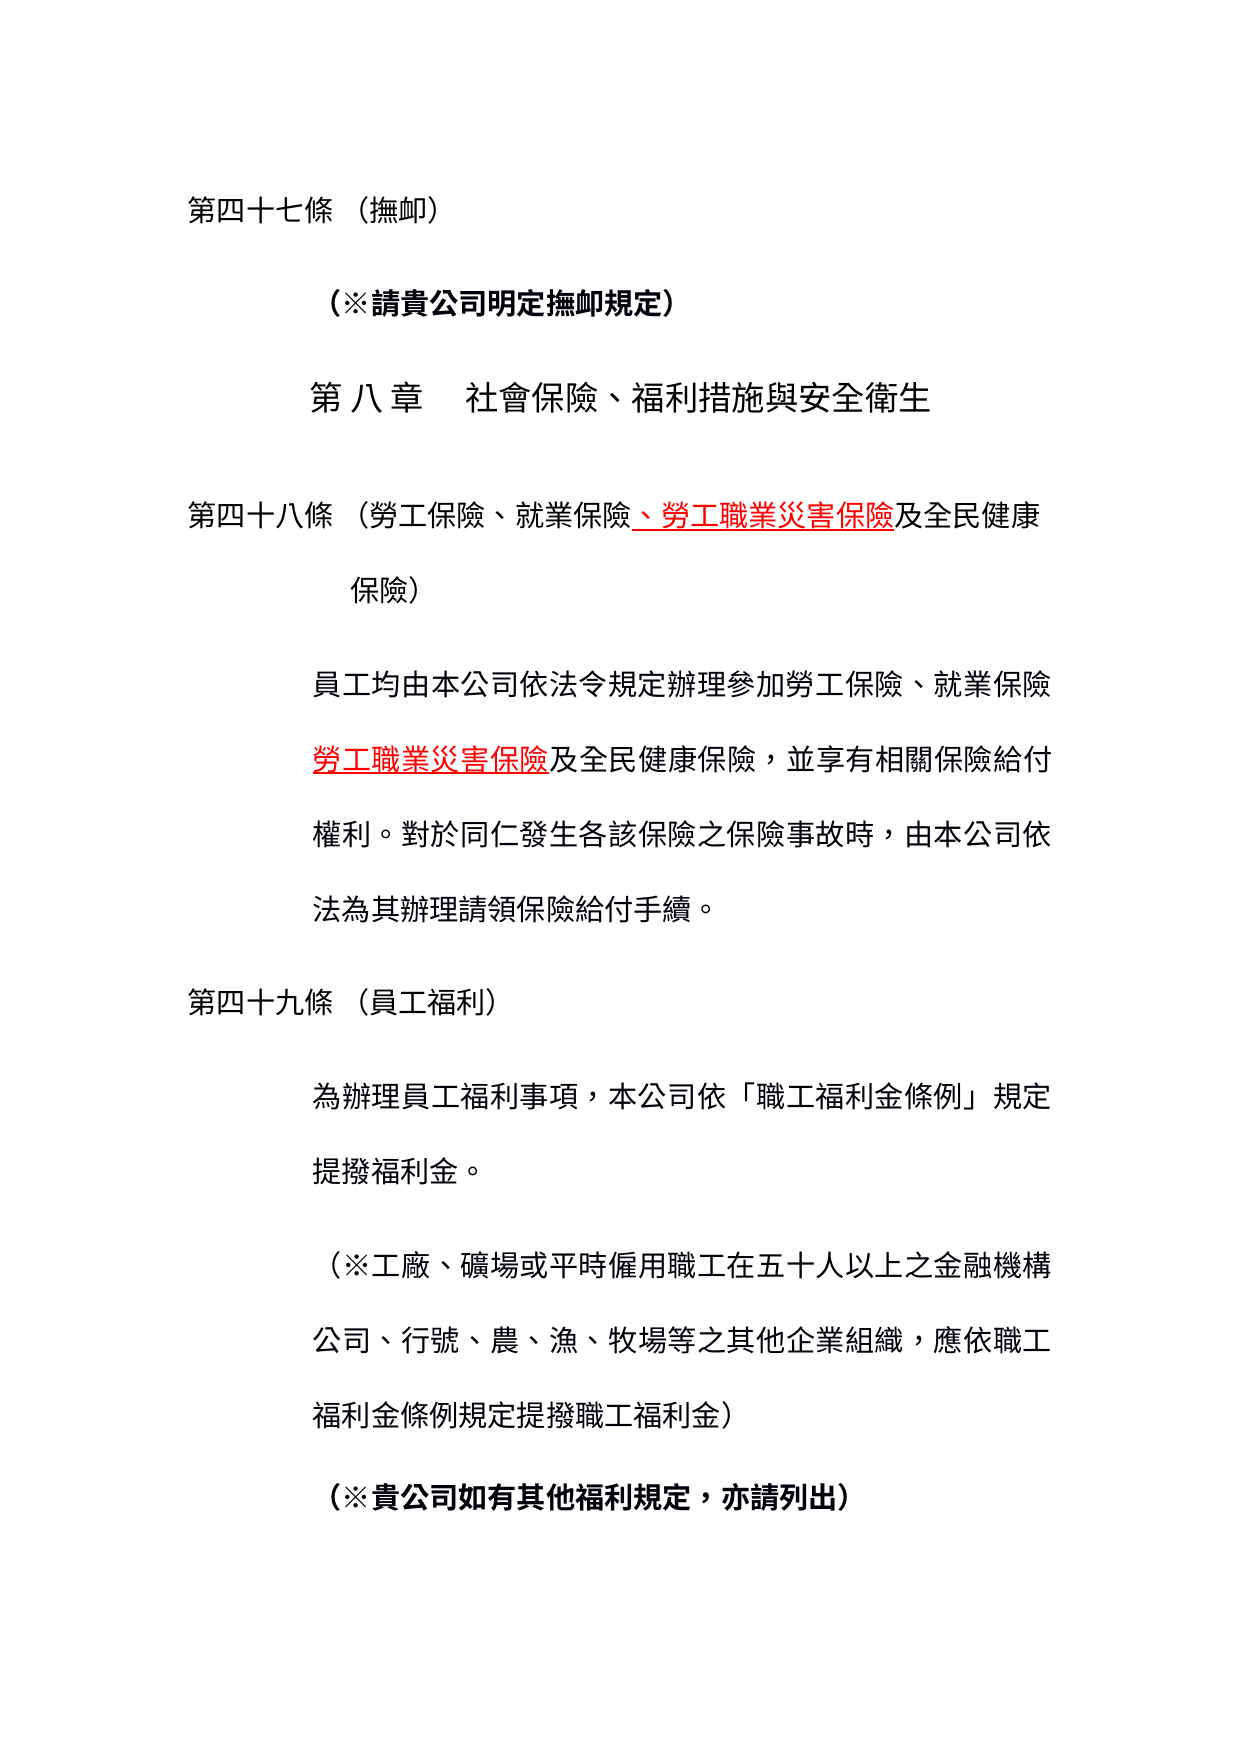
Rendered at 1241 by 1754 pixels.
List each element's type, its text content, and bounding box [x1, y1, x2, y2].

subtitle 社會保險、福利措施與安全衛生 [187, 352, 1053, 427]
text 員工均由本公司依法令規定辦理參加勞工保險、就業保險、勞工職業災害保險及全民健康保險，並享有相關保險給付權利。對於同仁發生各該保險之保險事故時，由本公司依法為其辦理請領保險給付手續。 [312, 638, 1053, 938]
text 第四十九條 （員工福利） [187, 957, 1053, 1032]
text （※貴公司如有其他福利規定，亦請列出） [312, 1452, 1053, 1527]
text 第四十七條 （撫卹） [187, 164, 1053, 239]
text 為辦理員工福利事項，本公司依「職工福利金條例」規定提撥福利金。 [312, 1051, 1053, 1201]
text （※工廠、礦場或平時僱用職工在五十人以上之金融機構、公司、行號、農、漁、牧場等之其他企業組織，應依職工福利金條例規定提撥職工福利金） [312, 1220, 1053, 1445]
text 第四十八條 （勞工保險、就業保險、勞工職業災害保險及全民健康保險） [187, 470, 1053, 620]
text （※請貴公司明定撫卹規定） [312, 258, 1053, 333]
